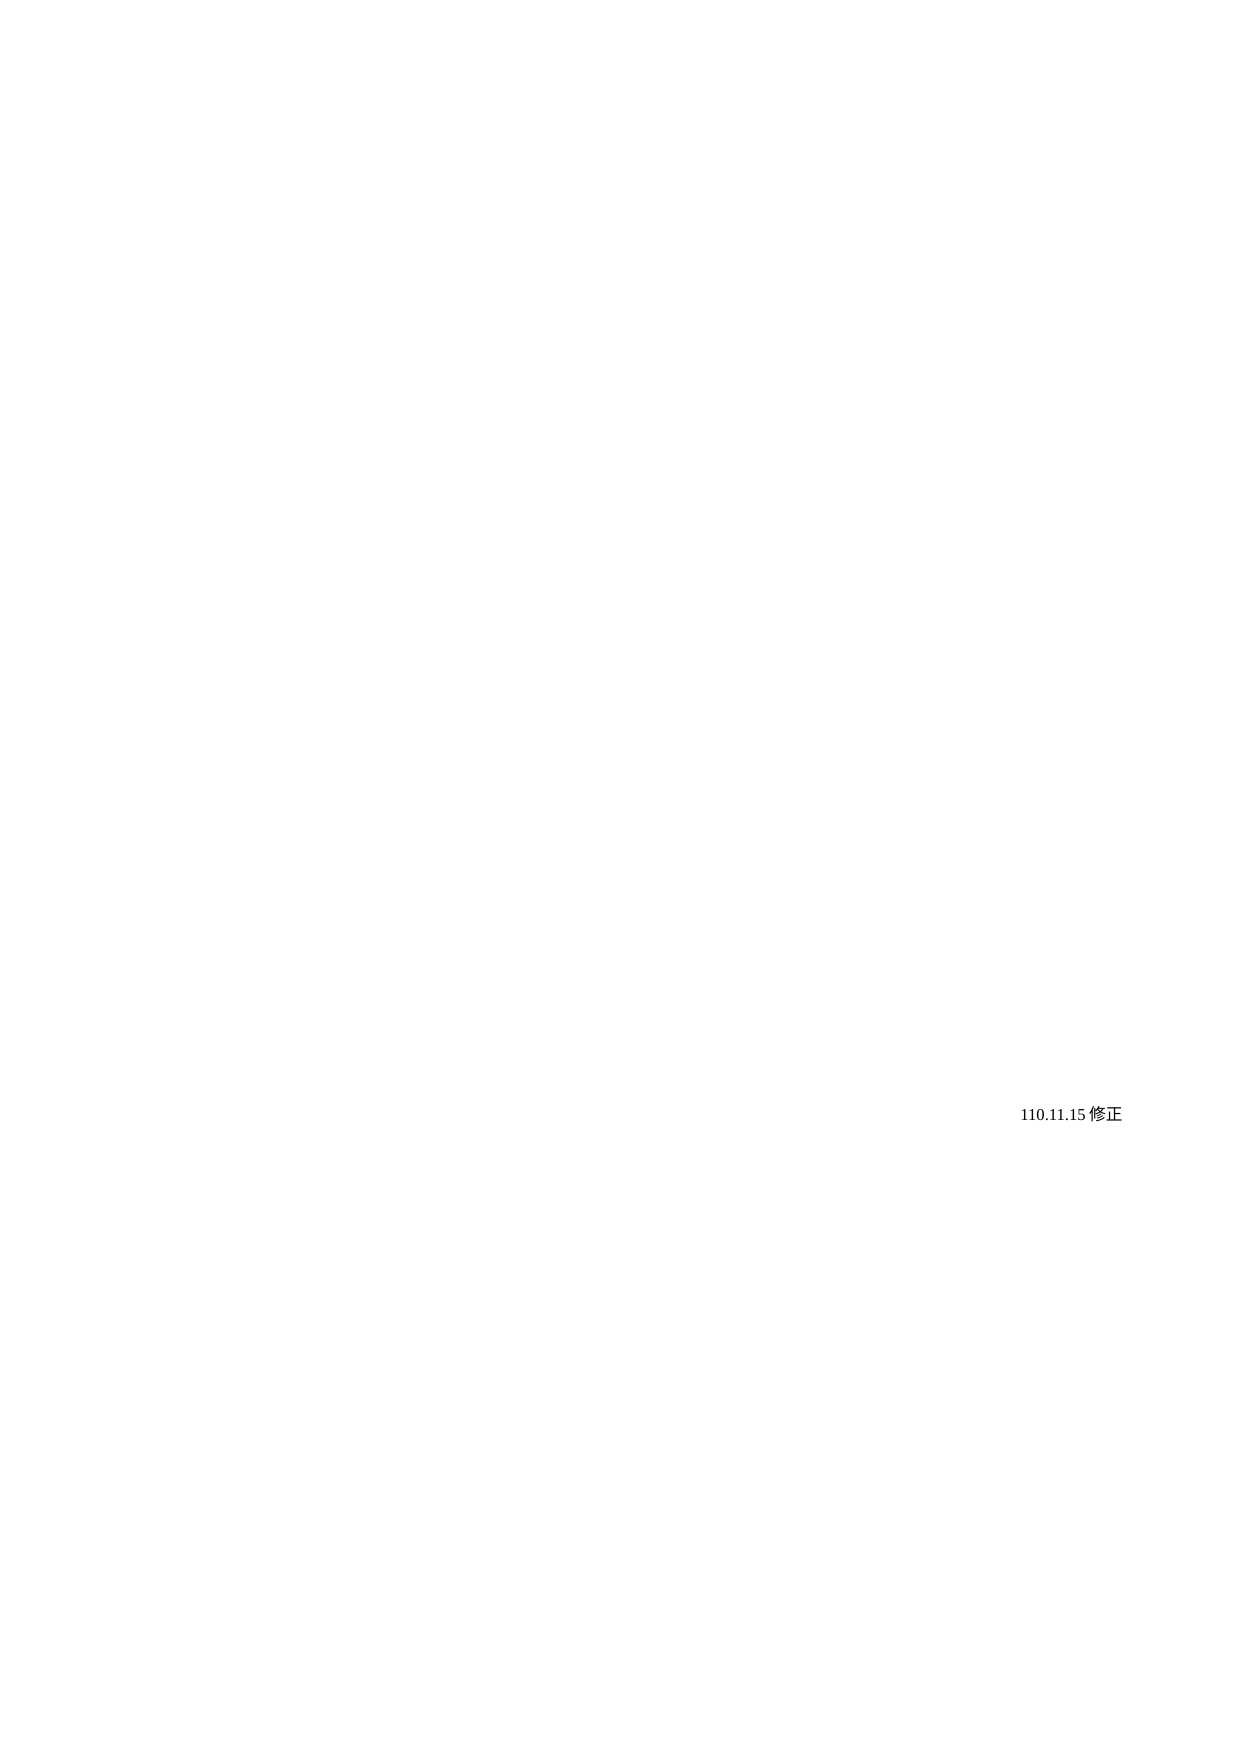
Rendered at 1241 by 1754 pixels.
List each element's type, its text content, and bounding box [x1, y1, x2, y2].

text 110.11.15修正 [118, 1072, 1122, 1134]
